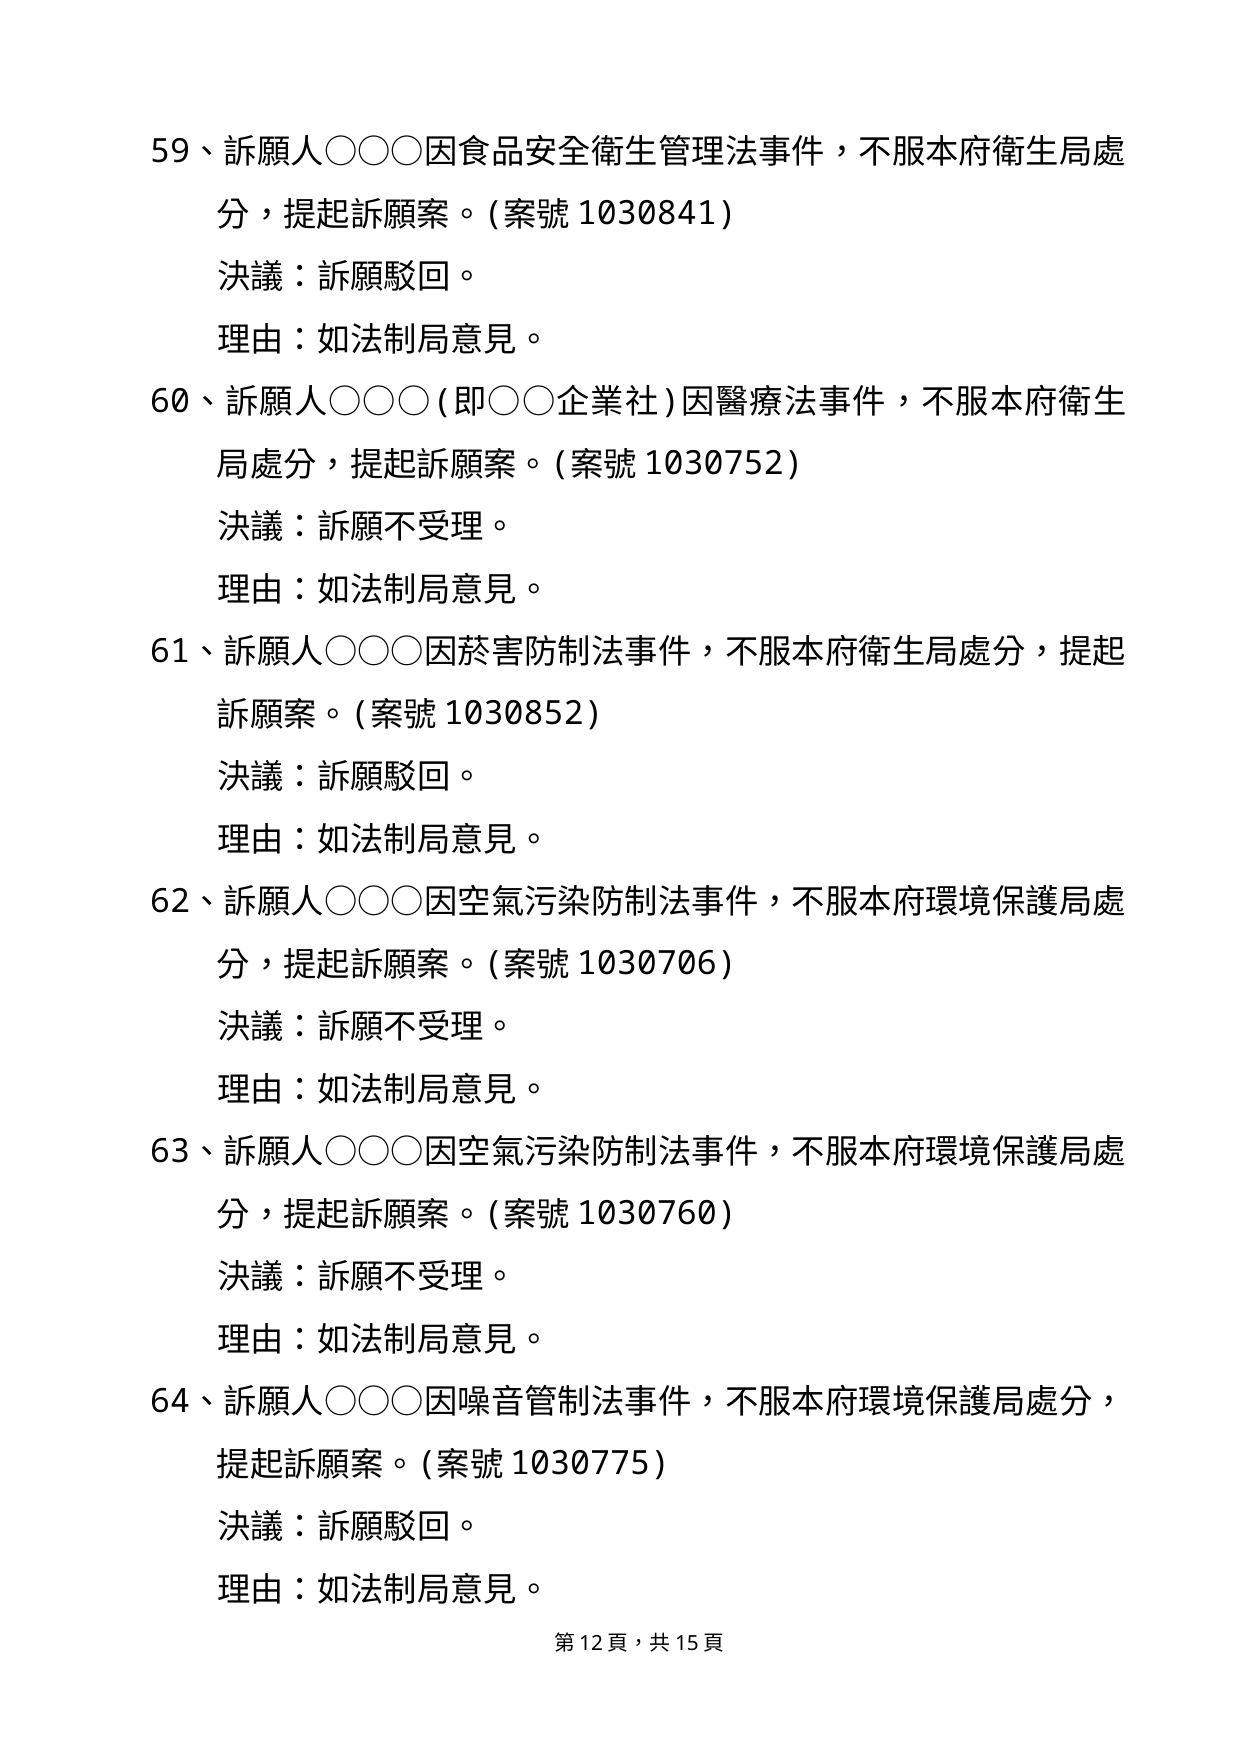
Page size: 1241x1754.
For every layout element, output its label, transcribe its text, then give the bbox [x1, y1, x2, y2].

text 理由：如法制局意見。 [217, 1295, 1128, 1358]
text 決議：訴願不受理。 [217, 1233, 1128, 1295]
text 62、訴願人○○○因空氣污染防制法事件，不服本府環境保護局處分，提起訴願案。(案號1030706) [150, 858, 1128, 983]
text 決議：訴願駁回。 [217, 233, 1128, 295]
text 理由：如法制局意見。 [217, 545, 1128, 608]
text 63、訴願人○○○因空氣污染防制法事件，不服本府環境保護局處分，提起訴願案。(案號1030760) [150, 1108, 1128, 1233]
text 理由：如法制局意見。 [217, 1545, 1128, 1608]
text 理由：如法制局意見。 [217, 795, 1128, 858]
text 60、訴願人○○○(即○○企業社)因醫療法事件，不服本府衛生局處分，提起訴願案。(案號1030752) [150, 358, 1128, 483]
text 理由：如法制局意見。 [217, 295, 1128, 358]
text 理由：如法制局意見。 [217, 1045, 1128, 1108]
text 決議：訴願不受理。 [217, 483, 1128, 545]
text 64、訴願人○○○因噪音管制法事件，不服本府環境保護局處分，提起訴願案。(案號1030775) [150, 1358, 1128, 1483]
text 決議：訴願駁回。 [217, 1483, 1128, 1545]
text 61、訴願人○○○因菸害防制法事件，不服本府衛生局處分，提起訴願案。(案號1030852) [150, 608, 1128, 733]
text 決議：訴願駁回。 [217, 733, 1128, 795]
text 59、訴願人○○○因食品安全衛生管理法事件，不服本府衛生局處分，提起訴願案。(案號1030841) [150, 108, 1128, 233]
text 決議：訴願不受理。 [217, 983, 1128, 1045]
